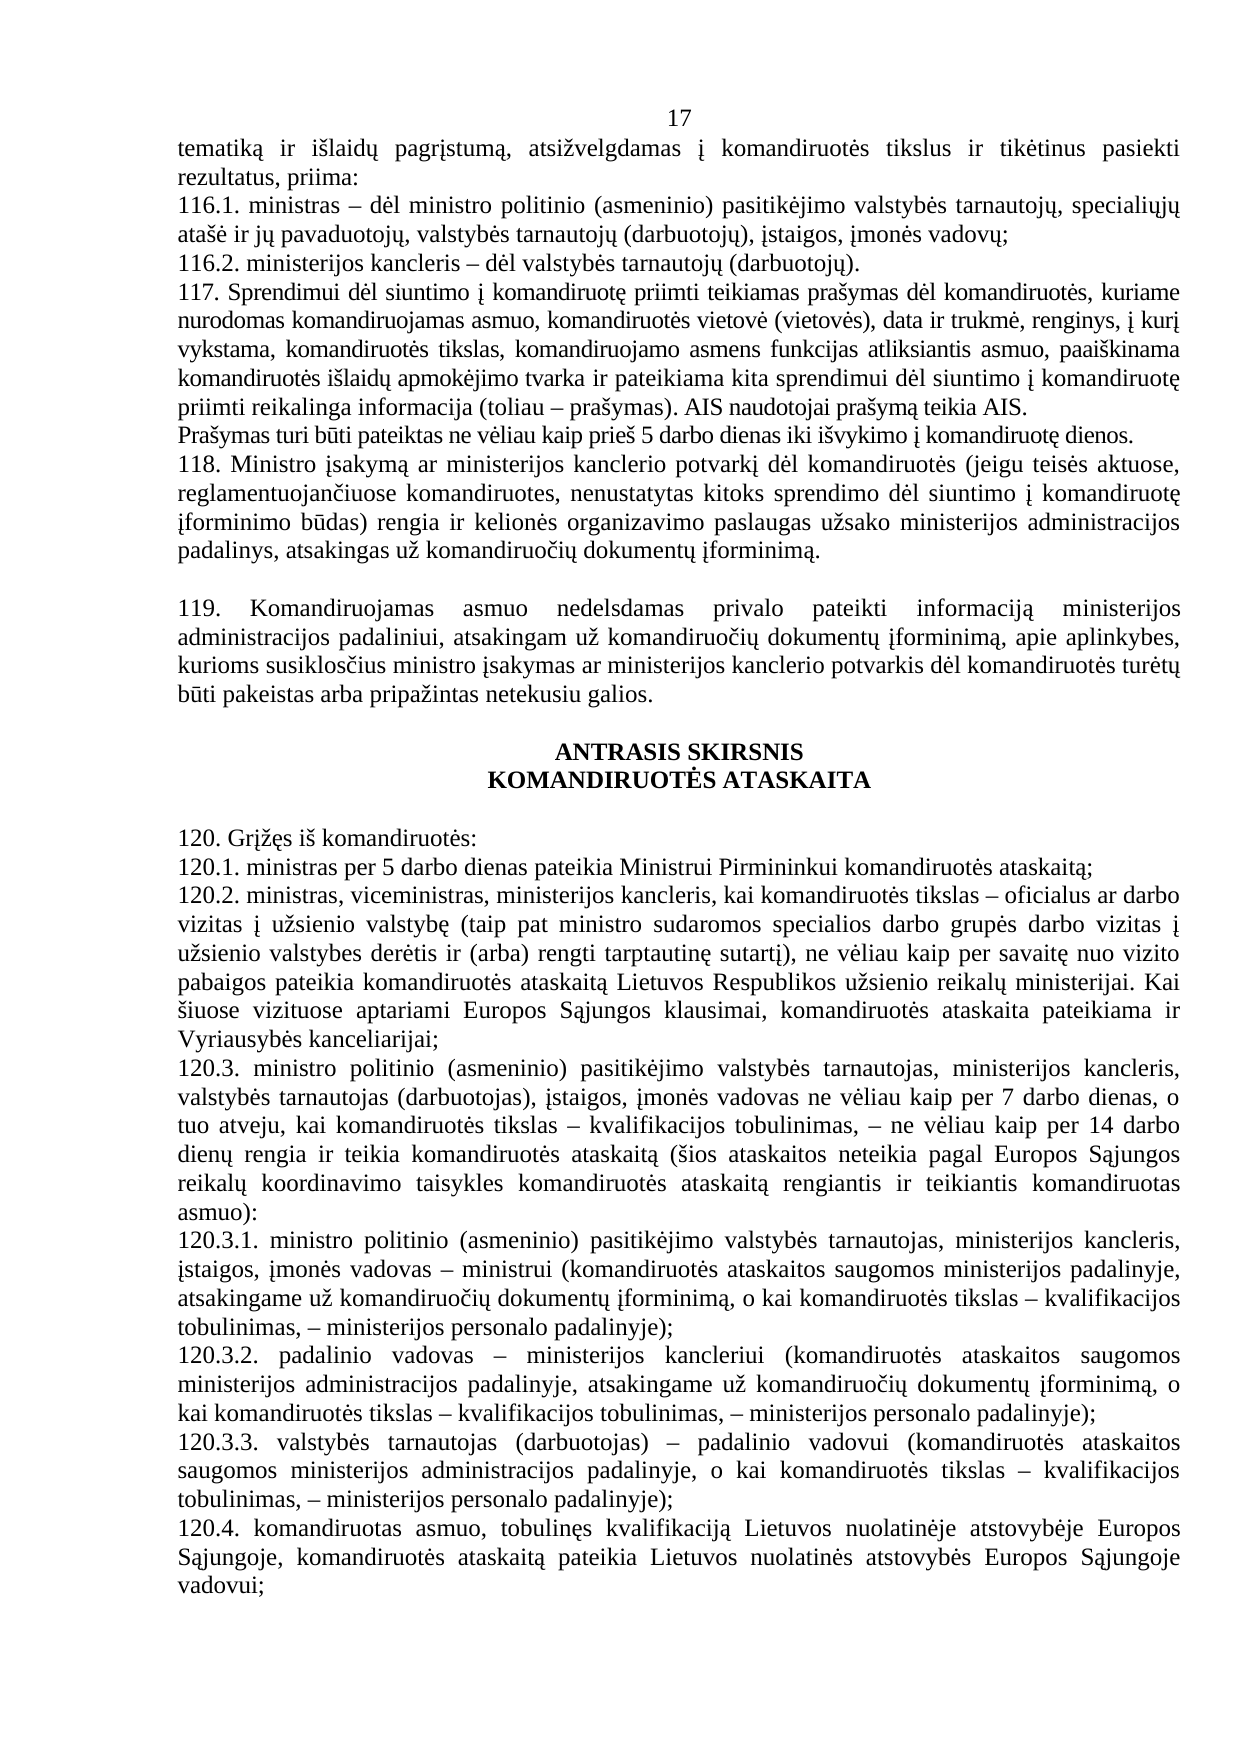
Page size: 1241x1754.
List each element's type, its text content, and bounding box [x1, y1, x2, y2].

text 119. Komandiruojamas asmuo nedelsdamas privalo pateikti informaciją ministerijos administracijos padaliniui, atsakingam už komandiruočių dokumentų įforminimą, apie aplinkybes, kurioms susiklosčius ministro įsakymas ar ministerijos kanclerio potvarkis dėl komandiruotės turėtų būti pakeistas arba pripažintas netekusiu galios. [177, 593, 1181, 708]
text Prašymas turi būti pateiktas ne vėliau kaip prieš 5 darbo dienas iki išvykimo į komandiruotę dienos. [177, 420, 1181, 449]
text 117. Sprendimui dėl siuntimo į komandiruotę priimti teikiamas prašymas dėl komandiruotės, kuriame nurodomas komandiruojamas asmuo, komandiruotės vietovė (vietovės), data ir trukmė, renginys, į kurį vykstama, komandiruotės tikslas, komandiruojamo asmens funkcijas atliksiantis asmuo, paaiškinama komandiruotės išlaidų apmokėjimo tvarka ir pateikiama kita sprendimui dėl siuntimo į komandiruotę priimti reikalinga informacija (toliau – prašymas). AIS naudotojai prašymą teikia AIS. [177, 277, 1181, 420]
text 116.1. ministras – dėl ministro politinio (asmeninio) pasitikėjimo valstybės tarnautojų, specialiųjų atašė ir jų pavaduotojų, valstybės tarnautojų (darbuotojų), įstaigos, įmonės vadovų; [177, 190, 1181, 248]
text ANTRASIS SKIRSNIS [177, 737, 1181, 765]
text 120.3.3. valstybės tarnautojas (darbuotojas) – padalinio vadovui (komandiruotės ataskaitos saugomos ministerijos administracijos padalinyje, o kai komandiruotės tikslas – kvalifikacijos tobulinimas, – ministerijos personalo padalinyje); [177, 1427, 1181, 1513]
text 120.2. ministras, viceministras, ministerijos kancleris, kai komandiruotės tikslas – oficialus ar darbo vizitas į užsienio valstybę (taip pat ministro sudaromos specialios darbo grupės darbo vizitas į užsienio valstybes derėtis ir (arba) rengti tarptautinę sutartį), ne vėliau kaip per savaitę nuo vizito pabaigos pateikia komandiruotės ataskaitą Lietuvos Respublikos užsienio reikalų ministerijai. Kai šiuose vizituose aptariami Europos Sąjungos klausimai, komandiruotės ataskaita pateikiama ir Vyriausybės kanceliarijai; [177, 880, 1181, 1053]
text 120.1. ministras per 5 darbo dienas pateikia Ministrui Pirmininkui komandiruotės ataskaitą; [177, 852, 1181, 880]
text 120.3. ministro politinio (asmeninio) pasitikėjimo valstybės tarnautojas, ministerijos kancleris, valstybės tarnautojas (darbuotojas), įstaigos, įmonės vadovas ne vėliau kaip per 7 darbo dienas, o tuo atveju, kai komandiruotės tikslas – kvalifikacijos tobulinimas, – ne vėliau kaip per 14 darbo dienų rengia ir teikia komandiruotės ataskaitą (šios ataskaitos neteikia pagal Europos Sąjungos reikalų koordinavimo taisykles komandiruotės ataskaitą rengiantis ir teikiantis komandiruotas asmuo): [177, 1053, 1181, 1225]
text 118. Ministro įsakymą ar ministerijos kanclerio potvarkį dėl komandiruotės (jeigu teisės aktuose, reglamentuojančiuose komandiruotes, nenustatytas kitoks sprendimo dėl siuntimo į komandiruotę įforminimo būdas) rengia ir kelionės organizavimo paslaugas užsako ministerijos administracijos padalinys, atsakingas už komandiruočių dokumentų įforminimą. [177, 449, 1181, 564]
text 120. Grįžęs iš komandiruotės: [177, 823, 1181, 852]
text tematiką ir išlaidų pagrįstumą, atsižvelgdamas į komandiruotės tikslus ir tikėtinus pasiekti rezultatus, priima: [177, 133, 1181, 190]
text 116.2. ministerijos kancleris – dėl valstybės tarnautojų (darbuotojų). [177, 248, 1181, 277]
text 120.3.1. ministro politinio (asmeninio) pasitikėjimo valstybės tarnautojas, ministerijos kancleris, įstaigos, įmonės vadovas – ministrui (komandiruotės ataskaitos saugomos ministerijos padalinyje, atsakingame už komandiruočių dokumentų įforminimą, o kai komandiruotės tikslas – kvalifikacijos tobulinimas, – ministerijos personalo padalinyje); [177, 1225, 1181, 1340]
text KOMANDIRUOTĖS ATASKAITA [177, 765, 1181, 794]
text 120.3.2. padalinio vadovas – ministerijos kancleriui (komandiruotės ataskaitos saugomos ministerijos administracijos padalinyje, atsakingame už komandiruočių dokumentų įforminimą, o kai komandiruotės tikslas – kvalifikacijos tobulinimas, – ministerijos personalo padalinyje); [177, 1340, 1181, 1427]
text 120.4. komandiruotas asmuo, tobulinęs kvalifikaciją Lietuvos nuolatinėje atstovybėje Europos Sąjungoje, komandiruotės ataskaitą pateikia Lietuvos nuolatinės atstovybės Europos Sąjungoje vadovui; [177, 1513, 1181, 1599]
